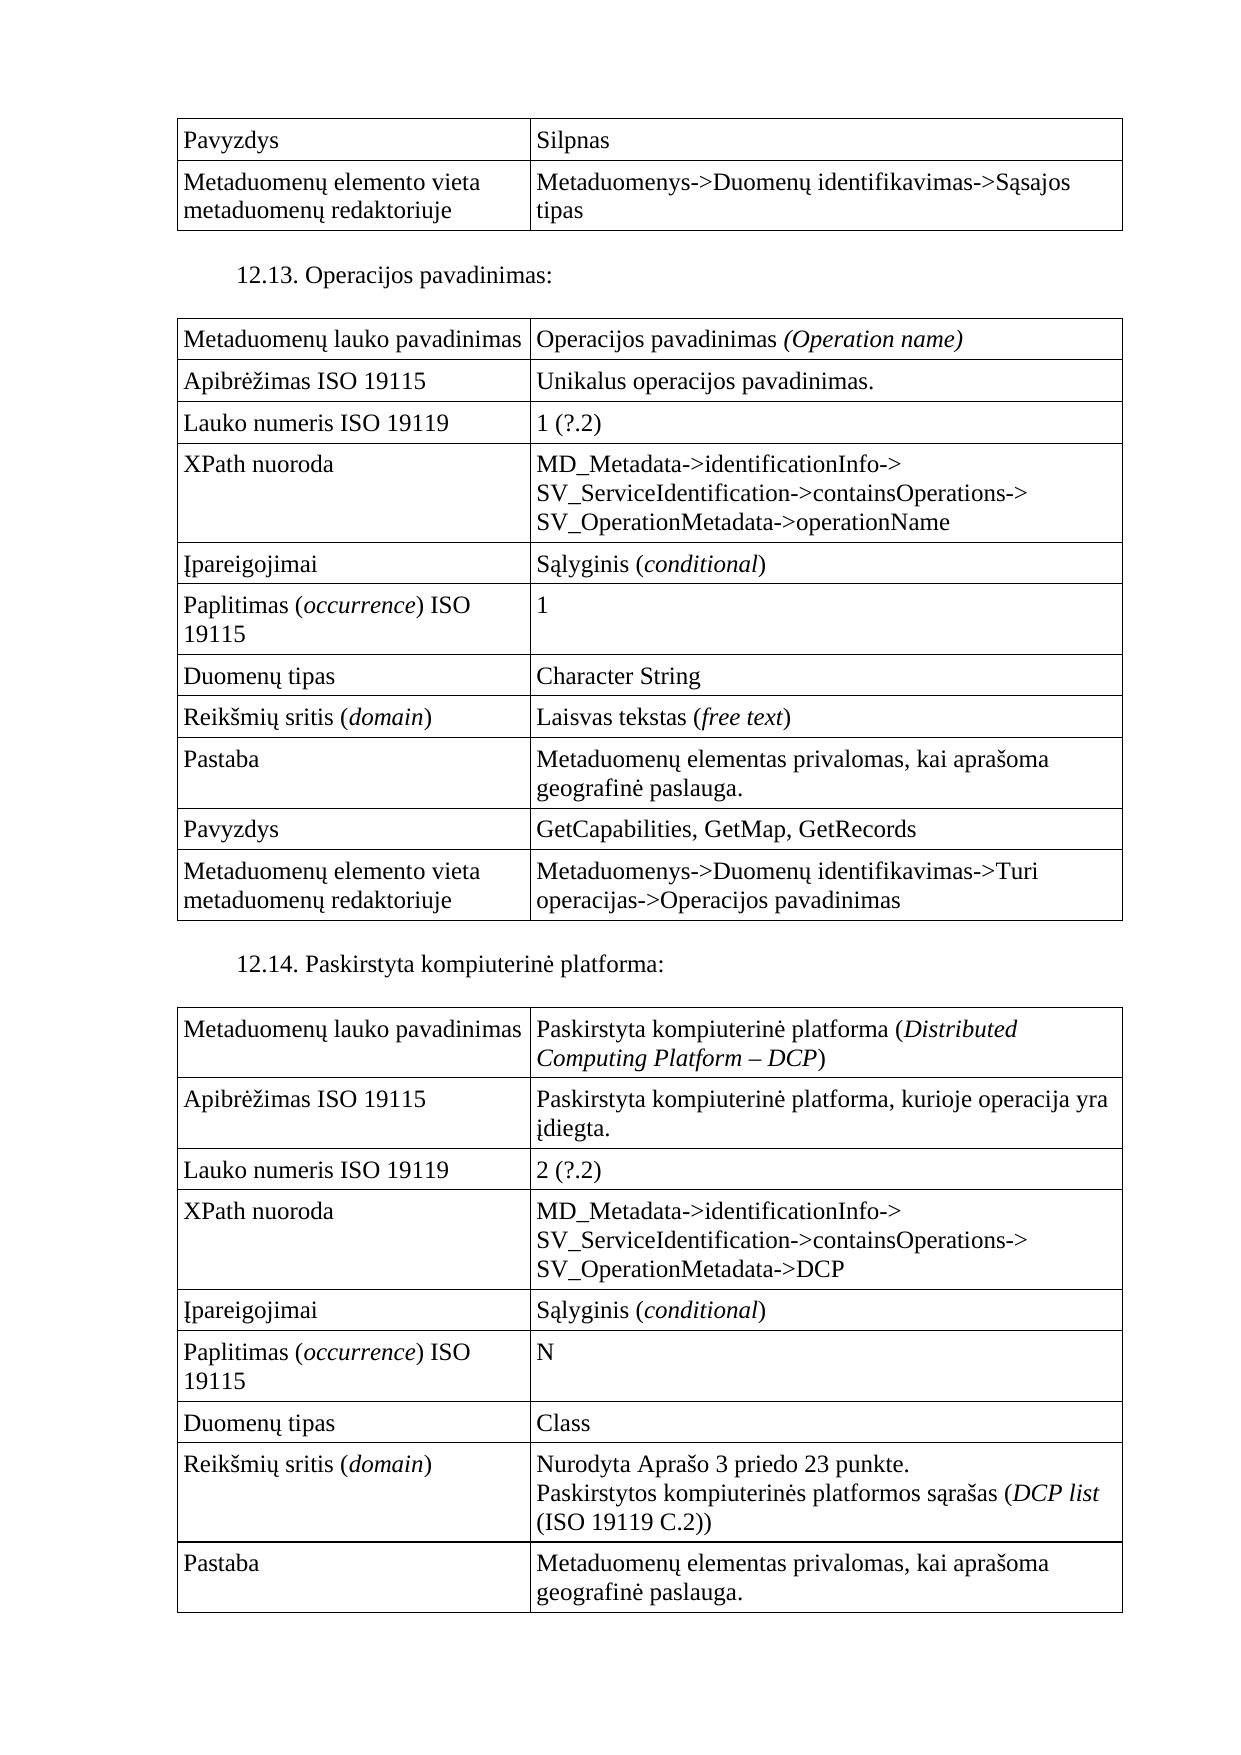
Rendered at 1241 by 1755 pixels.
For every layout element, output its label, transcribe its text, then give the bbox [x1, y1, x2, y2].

table_cell 2 (?.2) [531, 1149, 1122, 1189]
table_cell 1 (?.2) [531, 402, 1122, 442]
table_header Metaduomenų lauko pavadinimas [178, 1008, 530, 1077]
table_cell Įpareigojimai [178, 543, 530, 583]
text 12.14. Paskirstyta kompiuterinė platforma: [177, 949, 1122, 978]
table_cell Silpnas [531, 119, 1122, 160]
table_cell Unikalus operacijos pavadinimas. [531, 360, 1122, 401]
table_cell Nurodyta Aprašo 3 priedo 23 punkte. Paskirstytos kompiuterinės platformos sąrašas (DCP list (ISO 19119 C.2)) [531, 1443, 1122, 1541]
table_cell Metaduomenys->Duomenų identifikavimas->Turi operacijas->Operacijos pavadinimas [531, 850, 1122, 919]
table_cell Pavyzdys [178, 119, 530, 160]
table_cell MD_Metadata->identificationInfo-> SV_ServiceIdentification->containsOperations-> SV_OperationMetadata->DCP [531, 1190, 1122, 1288]
table_cell Pavyzdys [178, 809, 530, 849]
table_cell Paplitimas (occurrence) ISO 19115 [178, 584, 530, 654]
table_cell Apibrėžimas ISO 19115 [178, 360, 530, 401]
table_cell Reikšmių sritis (domain) [178, 696, 530, 737]
table_cell Sąlyginis (conditional) [531, 1290, 1122, 1330]
table_cell Įpareigojimai [178, 1290, 530, 1330]
table_header Metaduomenų lauko pavadinimas [178, 319, 530, 359]
table_cell Pastaba [178, 738, 530, 807]
table_cell 1 [531, 584, 1122, 654]
table_cell XPath nuoroda [178, 444, 530, 542]
table_cell Apibrėžimas ISO 19115 [178, 1078, 530, 1148]
table_cell Reikšmių sritis (domain) [178, 1443, 530, 1541]
table_cell Character String [531, 655, 1122, 695]
table_cell Paplitimas (occurrence) ISO 19115 [178, 1331, 530, 1401]
table_header Paskirstyta kompiuterinė platforma (Distributed Computing Platform – DCP) [531, 1008, 1122, 1077]
text 12.13. Operacijos pavadinimas: [177, 260, 1122, 289]
table_cell XPath nuoroda [178, 1190, 530, 1288]
table_cell Pastaba [178, 1543, 530, 1612]
table_header Operacijos pavadinimas (Operation name) [531, 319, 1122, 359]
table_cell Metaduomenų elementas privalomas, kai aprašoma geografinė paslauga. [531, 1543, 1122, 1612]
table_cell Metaduomenys->Duomenų identifikavimas->Sąsajos tipas [531, 161, 1122, 230]
table_cell Duomenų tipas [178, 1402, 530, 1442]
table_cell Paskirstyta kompiuterinė platforma, kurioje operacija yra įdiegta. [531, 1078, 1122, 1148]
table_cell Lauko numeris ISO 19119 [178, 402, 530, 442]
table_cell Metaduomenų elemento vieta metaduomenų redaktoriuje [178, 850, 530, 919]
table_cell Laisvas tekstas (free text) [531, 696, 1122, 737]
table_cell Lauko numeris ISO 19119 [178, 1149, 530, 1189]
table_cell Metaduomenų elemento vieta metaduomenų redaktoriuje [178, 161, 530, 230]
table_cell N [531, 1331, 1122, 1401]
table_cell MD_Metadata->identificationInfo-> SV_ServiceIdentification->containsOperations-> SV_OperationMetadata->operationName [531, 444, 1122, 542]
table_cell Sąlyginis (conditional) [531, 543, 1122, 583]
table_cell Class [531, 1402, 1122, 1442]
table_cell GetCapabilities, GetMap, GetRecords [531, 809, 1122, 849]
table_cell Metaduomenų elementas privalomas, kai aprašoma geografinė paslauga. [531, 738, 1122, 807]
table_cell Duomenų tipas [178, 655, 530, 695]
